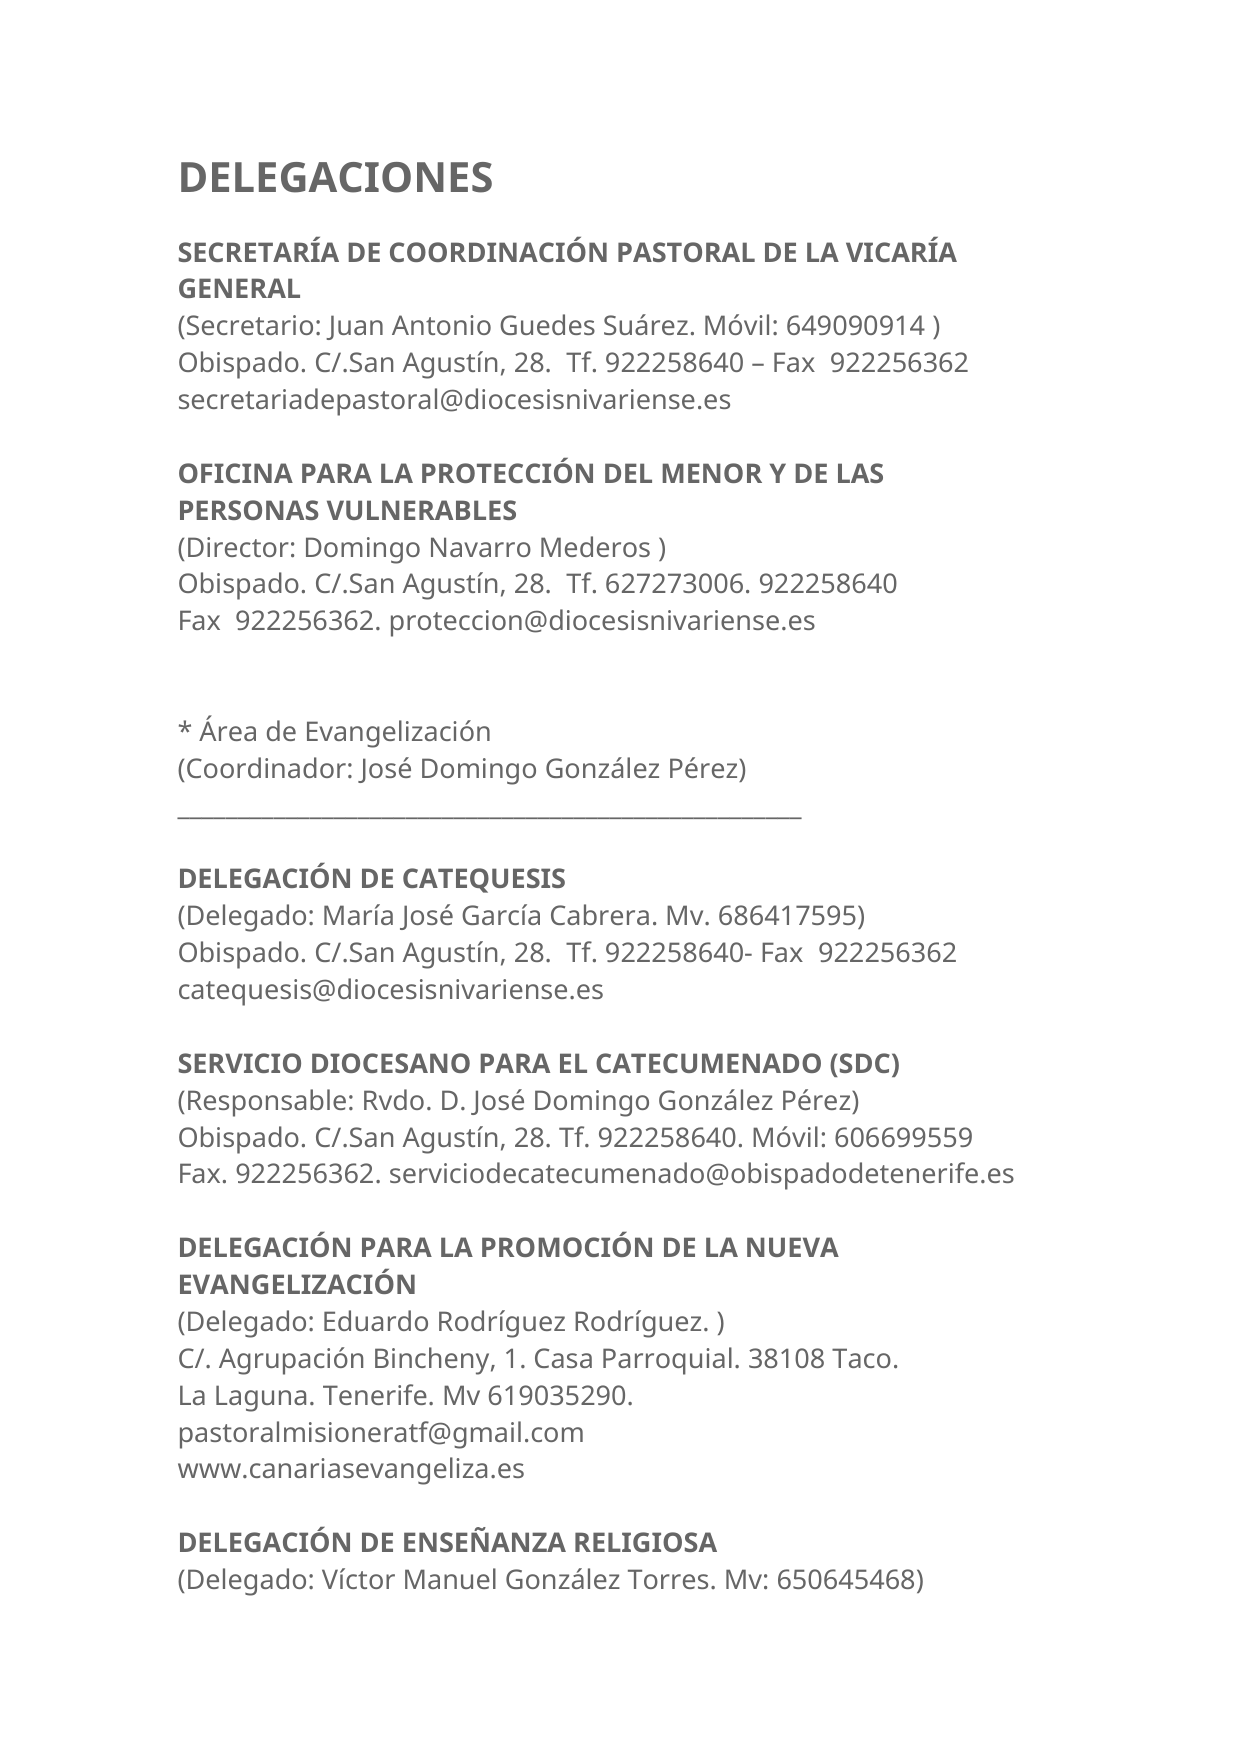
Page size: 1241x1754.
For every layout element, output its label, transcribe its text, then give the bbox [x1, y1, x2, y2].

text pastoralmisioneratf@gmail.com [177, 1413, 1063, 1450]
text (Delegado: Eduardo Rodríguez Rodríguez. ) [177, 1302, 1063, 1339]
text DELEGACIONES [177, 148, 1063, 204]
text La Laguna. Tenerife. Mv 619035290. [177, 1376, 1063, 1413]
text ____________________________________________________ [177, 786, 1063, 823]
text www.canariasevangeliza.es [177, 1450, 1063, 1487]
text SERVICIO DIOCESANO PARA EL CATECUMENADO (SDC) [177, 1044, 1063, 1081]
text (Coordinador: José Domingo González Pérez) [177, 749, 1063, 786]
text Obispado. C/.San Agustín, 28. Tf. 627273006. 922258640 [177, 565, 1063, 602]
text secretariadepastoral@diocesisnivariense.es [177, 381, 1063, 417]
text SECRETARÍA DE COORDINACIÓN PASTORAL DE LA VICARÍA GENERAL [177, 233, 1063, 307]
text C/. Agrupación Bincheny, 1. Casa Parroquial. 38108 Taco. [177, 1339, 1063, 1376]
text Fax. 922256362. serviciodecatecumenado@obispadodetenerife.es [177, 1155, 1063, 1192]
text (Delegado: Víctor Manuel González Torres. Mv: 650645468) [177, 1561, 1063, 1597]
text Obispado. C/.San Agustín, 28. Tf. 922258640- Fax 922256362 [177, 934, 1063, 971]
text DELEGACIÓN DE CATEQUESIS [177, 860, 1063, 897]
text DELEGACIÓN DE ENSEÑANZA RELIGIOSA [177, 1524, 1063, 1561]
text catequesis@diocesisnivariense.es [177, 971, 1063, 1007]
text (Responsable: Rvdo. D. José Domingo González Pérez) [177, 1081, 1063, 1118]
text Obispado. C/.San Agustín, 28. Tf. 922258640 – Fax 922256362 [177, 344, 1063, 381]
text Obispado. C/.San Agustín, 28. Tf. 922258640. Móvil: 606699559 [177, 1118, 1063, 1155]
text (Secretario: Juan Antonio Guedes Suárez. Móvil: 649090914 ) [177, 307, 1063, 344]
text (Director: Domingo Navarro Mederos ) [177, 528, 1063, 565]
text (Delegado: María José García Cabrera. Mv. 686417595) [177, 897, 1063, 934]
text OFICINA PARA LA PROTECCIÓN DEL MENOR Y DE LAS [177, 454, 1063, 491]
text * Área de Evangelización [177, 712, 1063, 749]
text PERSONAS VULNERABLES [177, 491, 1063, 528]
text DELEGACIÓN PARA LA PROMOCIÓN DE LA NUEVA EVANGELIZACIÓN [177, 1229, 1063, 1302]
text Fax 922256362. proteccion@diocesisnivariense.es [177, 602, 1063, 639]
